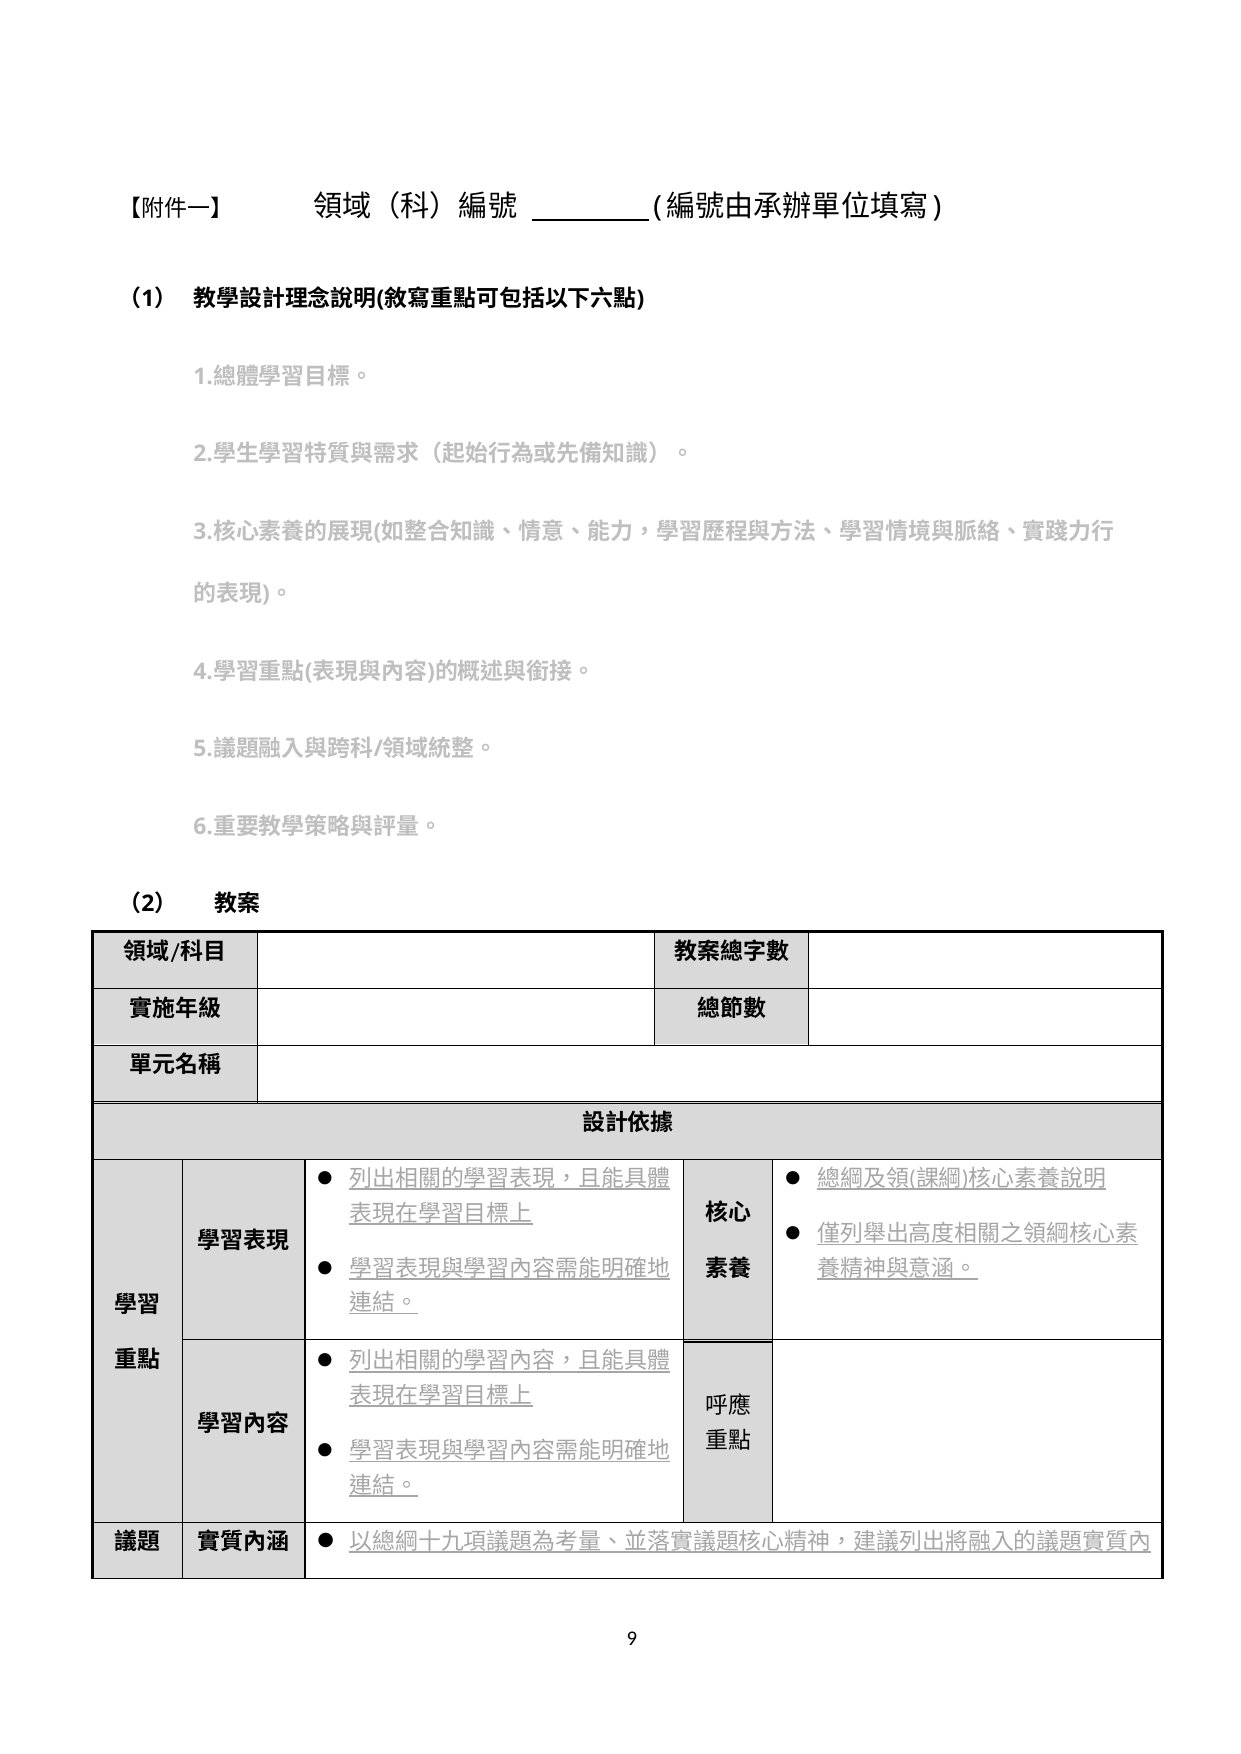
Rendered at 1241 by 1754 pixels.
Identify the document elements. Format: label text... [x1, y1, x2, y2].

text 6.重要教學策略與評量。 [193, 783, 1137, 845]
text 1.總體學習目標。 [193, 333, 1137, 395]
table_cell 總節數 [655, 989, 808, 1044]
table_cell 列出相關的學習內容，且能具體表現在學習目標上 學習表現與學習內容需能明確地連結。 [306, 1340, 683, 1522]
table_cell 設計依據 [94, 1104, 1161, 1159]
table_cell 實施年級 [94, 989, 257, 1044]
table_cell [809, 989, 1161, 1044]
table_cell [258, 1046, 1161, 1101]
text 2.學生學習特質與需求（起始行為或先備知識）。 [193, 410, 1137, 473]
table_header [258, 933, 654, 988]
text 4.學習重點(表現與內容)的概述與銜接。 [193, 628, 1137, 690]
table_cell 學習 重點 [94, 1160, 182, 1522]
list 教案 [118, 860, 1137, 923]
table_cell 單元名稱 [94, 1046, 257, 1101]
table_header 領域/科目 [94, 933, 257, 988]
table_cell 學習內容 [183, 1340, 304, 1522]
table_cell 議題 [94, 1523, 182, 1578]
table_cell 列出相關的學習表現，且能具體表現在學習目標上 學習表現與學習內容需能明確地連結。 [306, 1160, 683, 1339]
table_header 教案總字數 [655, 933, 808, 988]
table_cell [258, 989, 654, 1044]
table_cell 呼應重點 [684, 1343, 772, 1522]
table_cell [773, 1340, 1161, 1522]
list 教學設計理念說明(敘寫重點可包括以下六點) [118, 255, 1137, 318]
text 【附件一】 領域（科）編號 (編號由承辦單位填寫) [118, 163, 1137, 225]
table_cell 學習表現 [183, 1160, 304, 1339]
text 3.核心素養的展現(如整合知識、情意、能力，學習歷程與方法、學習情境與脈絡、實踐力行的表現)。 [193, 488, 1137, 613]
table_cell 總綱及領(課綱)核心素養說明 僅列舉出高度相關之領綱核心素養精神與意涵。 [773, 1160, 1161, 1339]
table_header [809, 933, 1161, 988]
table_cell 以總綱十九項議題為考量、並落實議題核心精神，建議列出將融入的議題實質內容。 議題融入不是必要的項目，可視需要再列出。 [306, 1523, 1161, 1578]
table_cell 核心 素養 [684, 1160, 772, 1339]
table_cell 實質內涵 [183, 1523, 304, 1578]
text 5.議題融入與跨科/領域統整。 [193, 705, 1137, 768]
